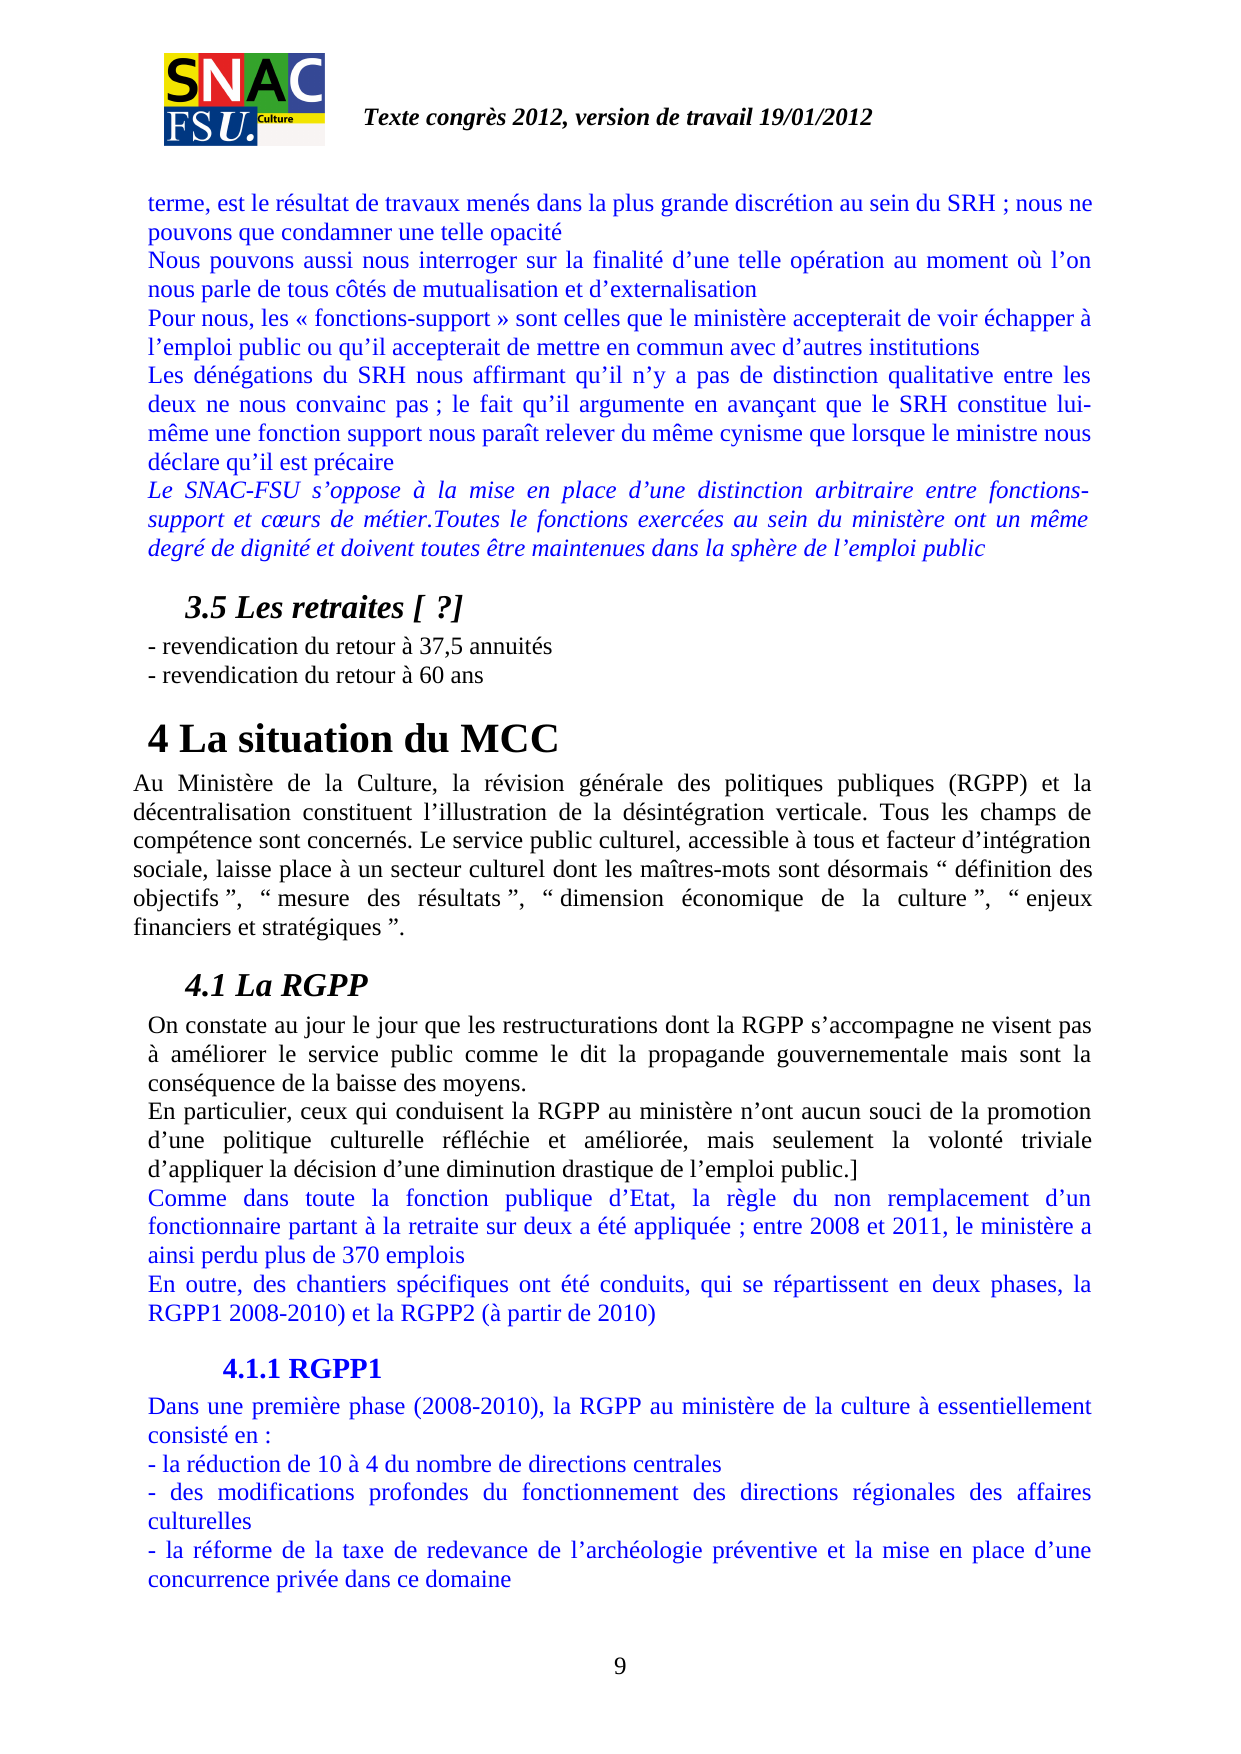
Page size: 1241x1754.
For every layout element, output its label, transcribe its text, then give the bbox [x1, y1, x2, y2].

subtitle La situation du MCC [148, 714, 1093, 762]
subtitle Les retraites [ ?] [185, 587, 1093, 625]
text Pour nous, les « fonctions-support » sont celles que le ministère accepterait de voir échapper à l’emploi public ou qu’il accepterait de mettre en commun avec d’autres institutions [148, 303, 1093, 361]
text En particulier, ceux qui conduisent la RGPP au ministère n’ont aucun souci de la promotion d’une politique culturelle réfléchie et améliorée, mais seulement la volonté triviale d’appliquer la décision d’une diminution drastique de l’emploi public.] [148, 1096, 1093, 1183]
picture [164, 53, 325, 146]
text On constate au jour le jour que les restructurations dont la RGPP s’accompagne ne visent pas à améliorer le service public comme le dit la propagande gouvernementale mais sont la conséquence de la baisse des moyens. [148, 1010, 1093, 1096]
subtitle RGPP1 [223, 1351, 1093, 1385]
text terme, est le résultat de travaux menés dans la plus grande discrétion au sein du SRH ; nous ne pouvons que condamner une telle opacité [148, 188, 1093, 246]
text - la réduction de 10 à 4 du nombre de directions centrales [148, 1449, 1093, 1477]
text - revendication du retour à 37,5 annuités [148, 631, 1093, 660]
text - des modifications profondes du fonctionnement des directions régionales des affaires culturelles [148, 1477, 1093, 1535]
text Nous pouvons aussi nous interroger sur la finalité d’une telle opération au moment où l’on nous parle de tous côtés de mutualisation et d’externalisation [148, 246, 1093, 303]
text - revendication du retour à 60 ans [148, 660, 1093, 689]
subtitle La RGPP [185, 966, 1093, 1004]
text Le SNAC-FSU s’oppose à la mise en place d’une distinction arbitraire entre fonctions-support et cœurs de métier.Toutes le fonctions exercées au sein du ministère ont un même degré de dignité et doivent toutes être maintenues dans la sphère de l’emploi public [148, 476, 1093, 562]
text Comme dans toute la fonction publique d’Etat, la règle du non remplacement d’un fonctionnaire partant à la retraite sur deux a été appliquée ; entre 2008 et 2011, le ministère a ainsi perdu plus de 370 emplois [148, 1183, 1093, 1269]
text Au Ministère de la Culture, la révision générale des politiques publiques (RGPP) et la décentralisation constituent l’illustration de la désintégration verticale. Tous les champs de compétence sont concernés. Le service public culturel, accessible à tous et facteur d’intégration sociale, laisse place à un secteur culturel dont les maîtres-mots sont désormais “ définition des objectifs ”, “ mesure des résultats ”, “ dimension économique de la culture ”, “ enjeux financiers et stratégiques ”. [133, 768, 1093, 941]
text Les dénégations du SRH nous affirmant qu’il n’y a pas de distinction qualitative entre les deux ne nous convainc pas ; le fait qu’il argumente en avançant que le SRH constitue lui-même une fonction support nous paraît relever du même cynisme que lorsque le ministre nous déclare qu’il est précaire [148, 361, 1093, 476]
text En outre, des chantiers spécifiques ont été conduits, qui se répartissent en deux phases, la RGPP1 2008-2010) et la RGPP2 (à partir de 2010) [148, 1269, 1093, 1326]
text Dans une première phase (2008-2010), la RGPP au ministère de la culture à essentiellement consisté en : [148, 1391, 1093, 1449]
text - la réforme de la taxe de redevance de l’archéologie préventive et la mise en place d’une concurrence privée dans ce domaine [148, 1535, 1093, 1592]
